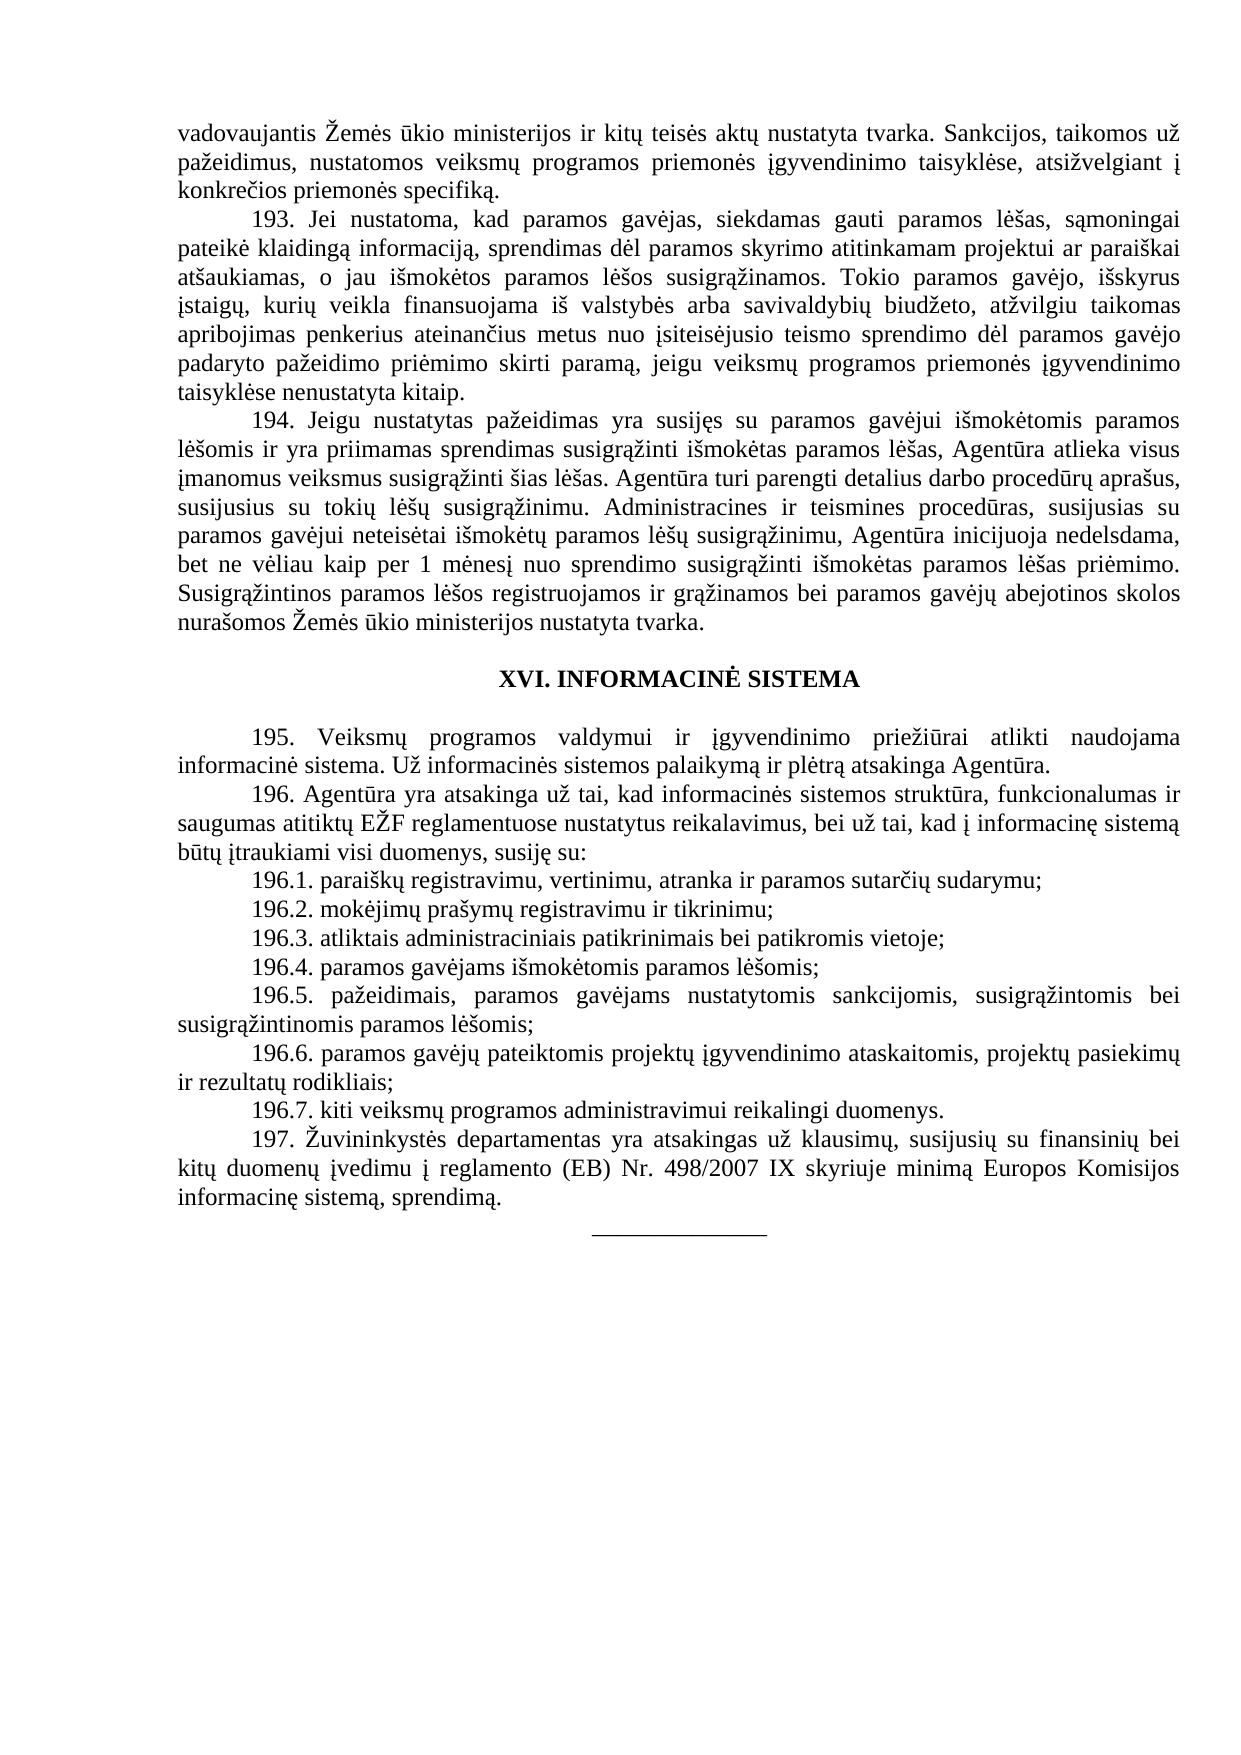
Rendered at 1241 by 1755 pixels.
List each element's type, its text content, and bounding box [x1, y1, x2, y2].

text 196. Agentūra yra atsakinga už tai, kad informacinės sistemos struktūra, funkcionalumas ir saugumas atitiktų EŽF reglamentuose nustatytus reikalavimus, bei už tai, kad į informacinę sistemą būtų įtraukiami visi duomenys, susiję su: [177, 779, 1181, 866]
text vadovaujantis Žemės ūkio ministerijos ir kitų teisės aktų nustatyta tvarka. Sankcijos, taikomos už pažeidimus, nustatomos veiksmų programos priemonės įgyvendinimo taisyklėse, atsižvelgiant į konkrečios priemonės specifiką. [177, 118, 1181, 204]
text ______________ [177, 1211, 1181, 1239]
text 193. Jei nustatoma, kad paramos gavėjas, siekdamas gauti paramos lėšas, sąmoningai pateikė klaidingą informaciją, sprendimas dėl paramos skyrimo atitinkamam projektui ar paraiškai atšaukiamas, o jau išmokėtos paramos lėšos susigrąžinamos. Tokio paramos gavėjo, išskyrus įstaigų, kurių veikla finansuojama iš valstybės arba savivaldybių biudžeto, atžvilgiu taikomas apribojimas penkerius ateinančius metus nuo įsiteisėjusio teismo sprendimo dėl paramos gavėjo padaryto pažeidimo priėmimo skirti paramą, jeigu veiksmų programos priemonės įgyvendinimo taisyklėse nenustatyta kitaip. [177, 204, 1181, 406]
text 196.5. pažeidimais, paramos gavėjams nustatytomis sankcijomis, susigrąžintomis bei susigrąžintinomis paramos lėšomis; [177, 981, 1181, 1038]
text 196.2. mokėjimų prašymų registravimu ir tikrinimu; [177, 894, 1181, 923]
text 194. Jeigu nustatytas pažeidimas yra susijęs su paramos gavėjui išmokėtomis paramos lėšomis ir yra priimamas sprendimas susigrąžinti išmokėtas paramos lėšas, Agentūra atlieka visus įmanomus veiksmus susigrąžinti šias lėšas. Agentūra turi parengti detalius darbo procedūrų aprašus, susijusius su tokių lėšų susigrąžinimu. Administracines ir teismines procedūras, susijusias su paramos gavėjui neteisėtai išmokėtų paramos lėšų susigrąžinimu, Agentūra inicijuoja nedelsdama, bet ne vėliau kaip per 1 mėnesį nuo sprendimo susigrąžinti išmokėtas paramos lėšas priėmimo. Susigrąžintinos paramos lėšos registruojamos ir grąžinamos bei paramos gavėjų abejotinos skolos nurašomos Žemės ūkio ministerijos nustatyta tvarka. [177, 406, 1181, 636]
text 195. Veiksmų programos valdymui ir įgyvendinimo priežiūrai atlikti naudojama informacinė sistema. Už informacinės sistemos palaikymą ir plėtrą atsakinga Agentūra. [177, 722, 1181, 779]
text 196.3. atliktais administraciniais patikrinimais bei patikromis vietoje; [177, 923, 1181, 952]
text XVI. INFORMACINĖ SISTEMA [177, 664, 1181, 693]
text 196.7. kiti veiksmų programos administravimui reikalingi duomenys. [177, 1096, 1181, 1124]
text 196.1. paraiškų registravimu, vertinimu, atranka ir paramos sutarčių sudarymu; [177, 866, 1181, 894]
text 196.6. paramos gavėjų pateiktomis projektų įgyvendinimo ataskaitomis, projektų pasiekimų ir rezultatų rodikliais; [177, 1038, 1181, 1096]
text 196.4. paramos gavėjams išmokėtomis paramos lėšomis; [177, 952, 1181, 981]
text 197. Žuvininkystės departamentas yra atsakingas už klausimų, susijusių su finansinių bei kitų duomenų įvedimu į reglamento (EB) Nr. 498/2007 IX skyriuje minimą Europos Komisijos informacinę sistemą, sprendimą. [177, 1124, 1181, 1211]
